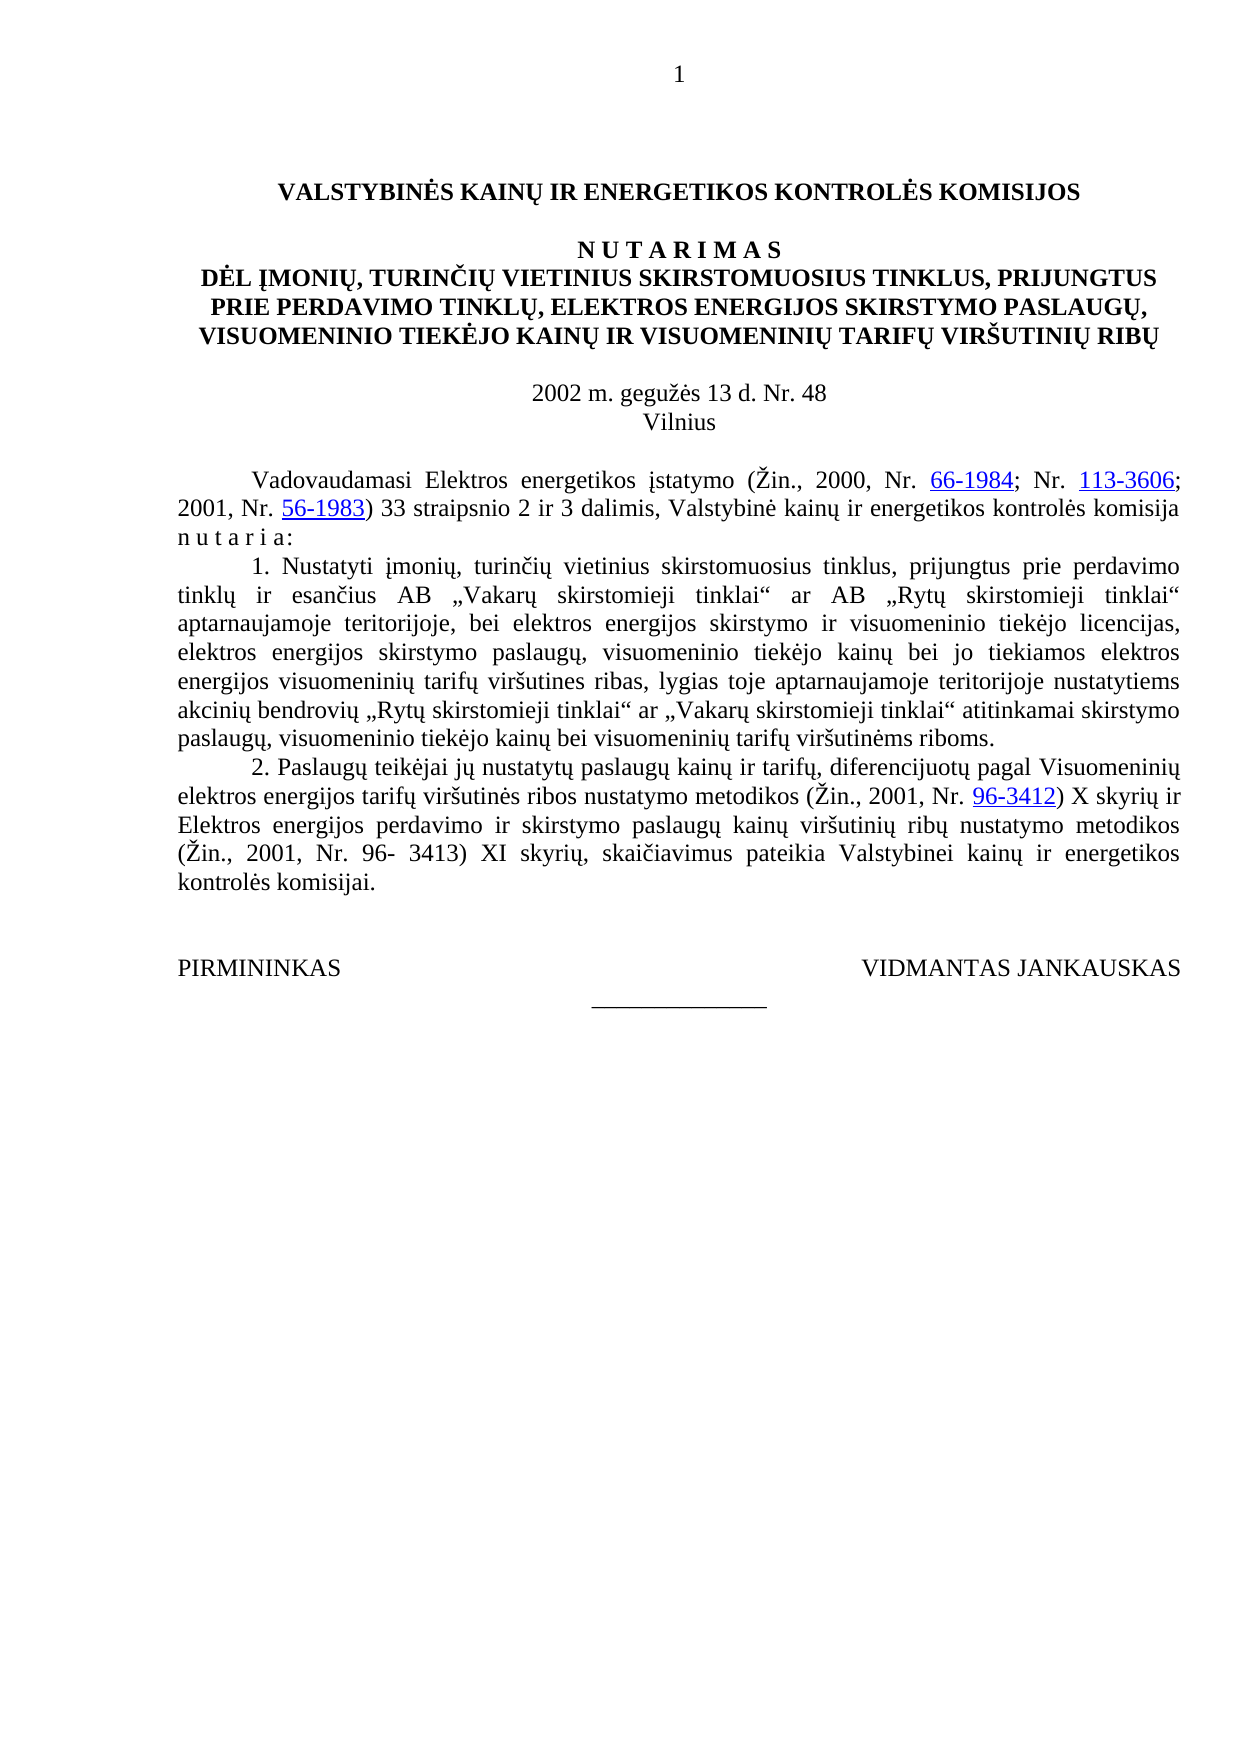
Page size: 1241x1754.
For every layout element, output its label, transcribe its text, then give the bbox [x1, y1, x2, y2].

text Vadovaudamasi Elektros energetikos įstatymo (Žin., 2000, Nr. 66-1984; Nr. 113-3606; 2001, Nr. 56-1983) 33 straipsnio 2 ir 3 dalimis, Valstybinė kainų ir energetikos kontrolės komisija nutaria: [177, 465, 1181, 551]
text DĖL ĮMONIŲ, TURINČIŲ VIETINIUS SKIRSTOMUOSIUS TINKLUS, PRIJUNGTUS PRIE PERDAVIMO TINKLŲ, ELEKTROS ENERGIJOS SKIRSTYMO PASLAUGŲ, VISUOMENINIO TIEKĖJO KAINŲ IR VISUOMENINIŲ TARIFŲ VIRŠUTINIŲ RIBŲ [177, 263, 1181, 350]
text VALSTYBINĖS KAINŲ IR ENERGETIKOS KONTROLĖS KOMISIJOS [177, 177, 1181, 206]
text 2. Paslaugų teikėjai jų nustatytų paslaugų kainų ir tarifų, diferencijuotų pagal Visuomeninių elektros energijos tarifų viršutinės ribos nustatymo metodikos (Žin., 2001, Nr. 96-3412) X skyrių ir Elektros energijos perdavimo ir skirstymo paslaugų kainų viršutinių ribų nustatymo metodikos (Žin., 2001, Nr. 96- 3413) XI skyrių, skaičiavimus pateikia Valstybinei kainų ir energetikos kontrolės komisijai. [177, 752, 1181, 896]
text Vilnius [177, 407, 1181, 436]
text 2002 m. gegužės 13 d. Nr. 48 [177, 378, 1181, 407]
text 1. Nustatyti įmonių, turinčių vietinius skirstomuosius tinklus, prijungtus prie perdavimo tinklų ir esančius AB „Vakarų skirstomieji tinklai“ ar AB „Rytų skirstomieji tinklai“ aptarnaujamoje teritorijoje, bei elektros energijos skirstymo ir visuomeninio tiekėjo licencijas, elektros energijos skirstymo paslaugų, visuomeninio tiekėjo kainų bei jo tiekiamos elektros energijos visuomeninių tarifų viršutines ribas, lygias toje aptarnaujamoje teritorijoje nustatytiems akcinių bendrovių „Rytų skirstomieji tinklai“ ar „Vakarų skirstomieji tinklai“ atitinkamai skirstymo paslaugų, visuomeninio tiekėjo kainų bei visuomeninių tarifų viršutinėms riboms. [177, 551, 1181, 752]
text PIRMININKAS VIDMANTAS JANKAUSKAS [177, 953, 1181, 982]
text N U T A R I M A S [177, 235, 1181, 263]
text ______________ [177, 982, 1181, 1011]
